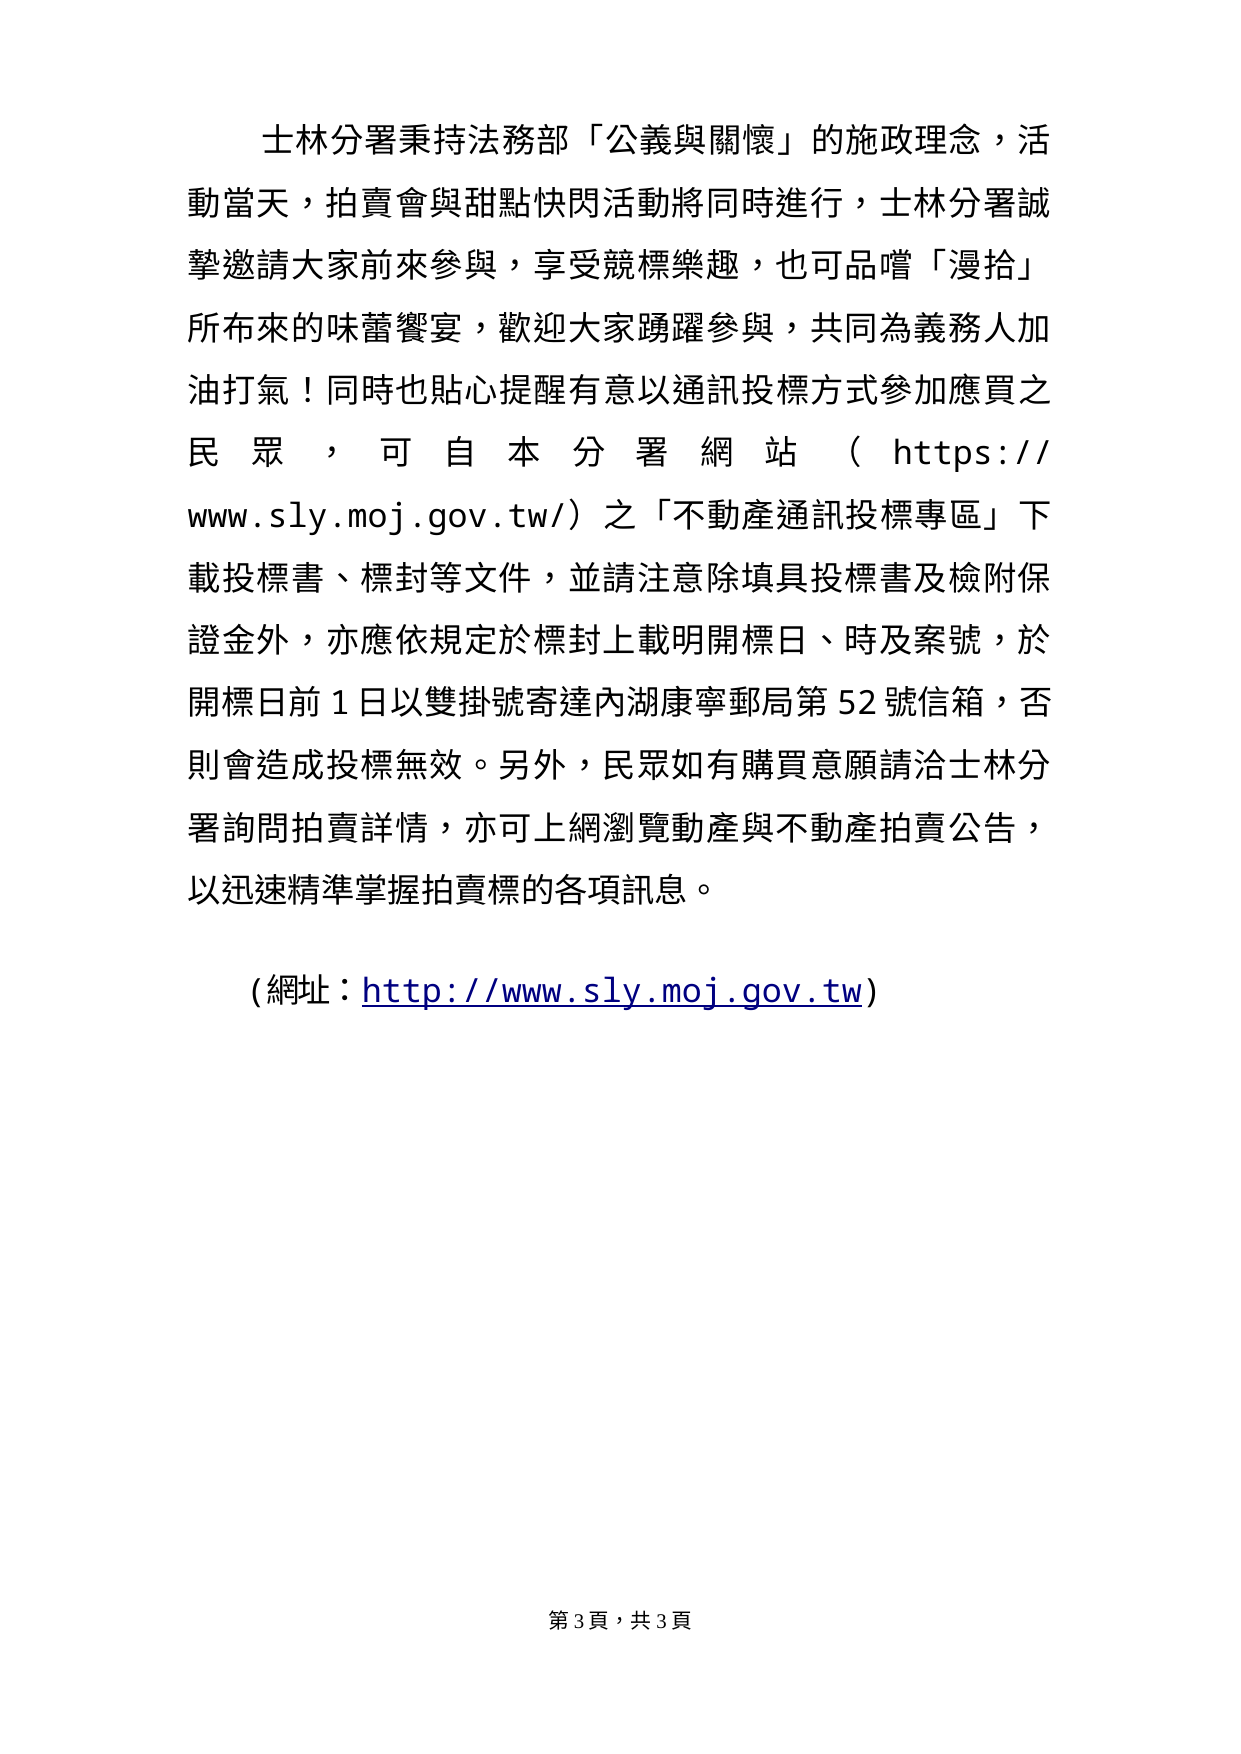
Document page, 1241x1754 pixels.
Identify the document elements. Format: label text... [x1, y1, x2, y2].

text 士林分署秉持法務部「公義與關懷」的施政理念，活動當天，拍賣會與甜點快閃活動將同時進行，士林分署誠摯邀請大家前來參與，享受競標樂趣，也可品嚐「漫拾」所布來的味蕾饗宴，歡迎大家踴躍參與，共同為義務人加油打氣！同時也貼心提醒有意以通訊投標方式參加應買之民眾，可自本分署網站（https://www.sly.moj.gov.tw/）之「不動產通訊投標專區」下載投標書、標封等文件，並請注意除填具投標書及檢附保證金外，亦應依規定於標封上載明開標日、時及案號，於開標日前1日以雙掛號寄達內湖康寧郵局第52號信箱，否則會造成投標無效。另外，民眾如有購買意願請洽士林分署詢問拍賣詳情，亦可上網瀏覽動產與不動產拍賣公告，以迅速精準掌握拍賣標的各項訊息。 [187, 96, 1053, 909]
text (網址：http://www.sly.moj.gov.tw) [187, 946, 1053, 1009]
